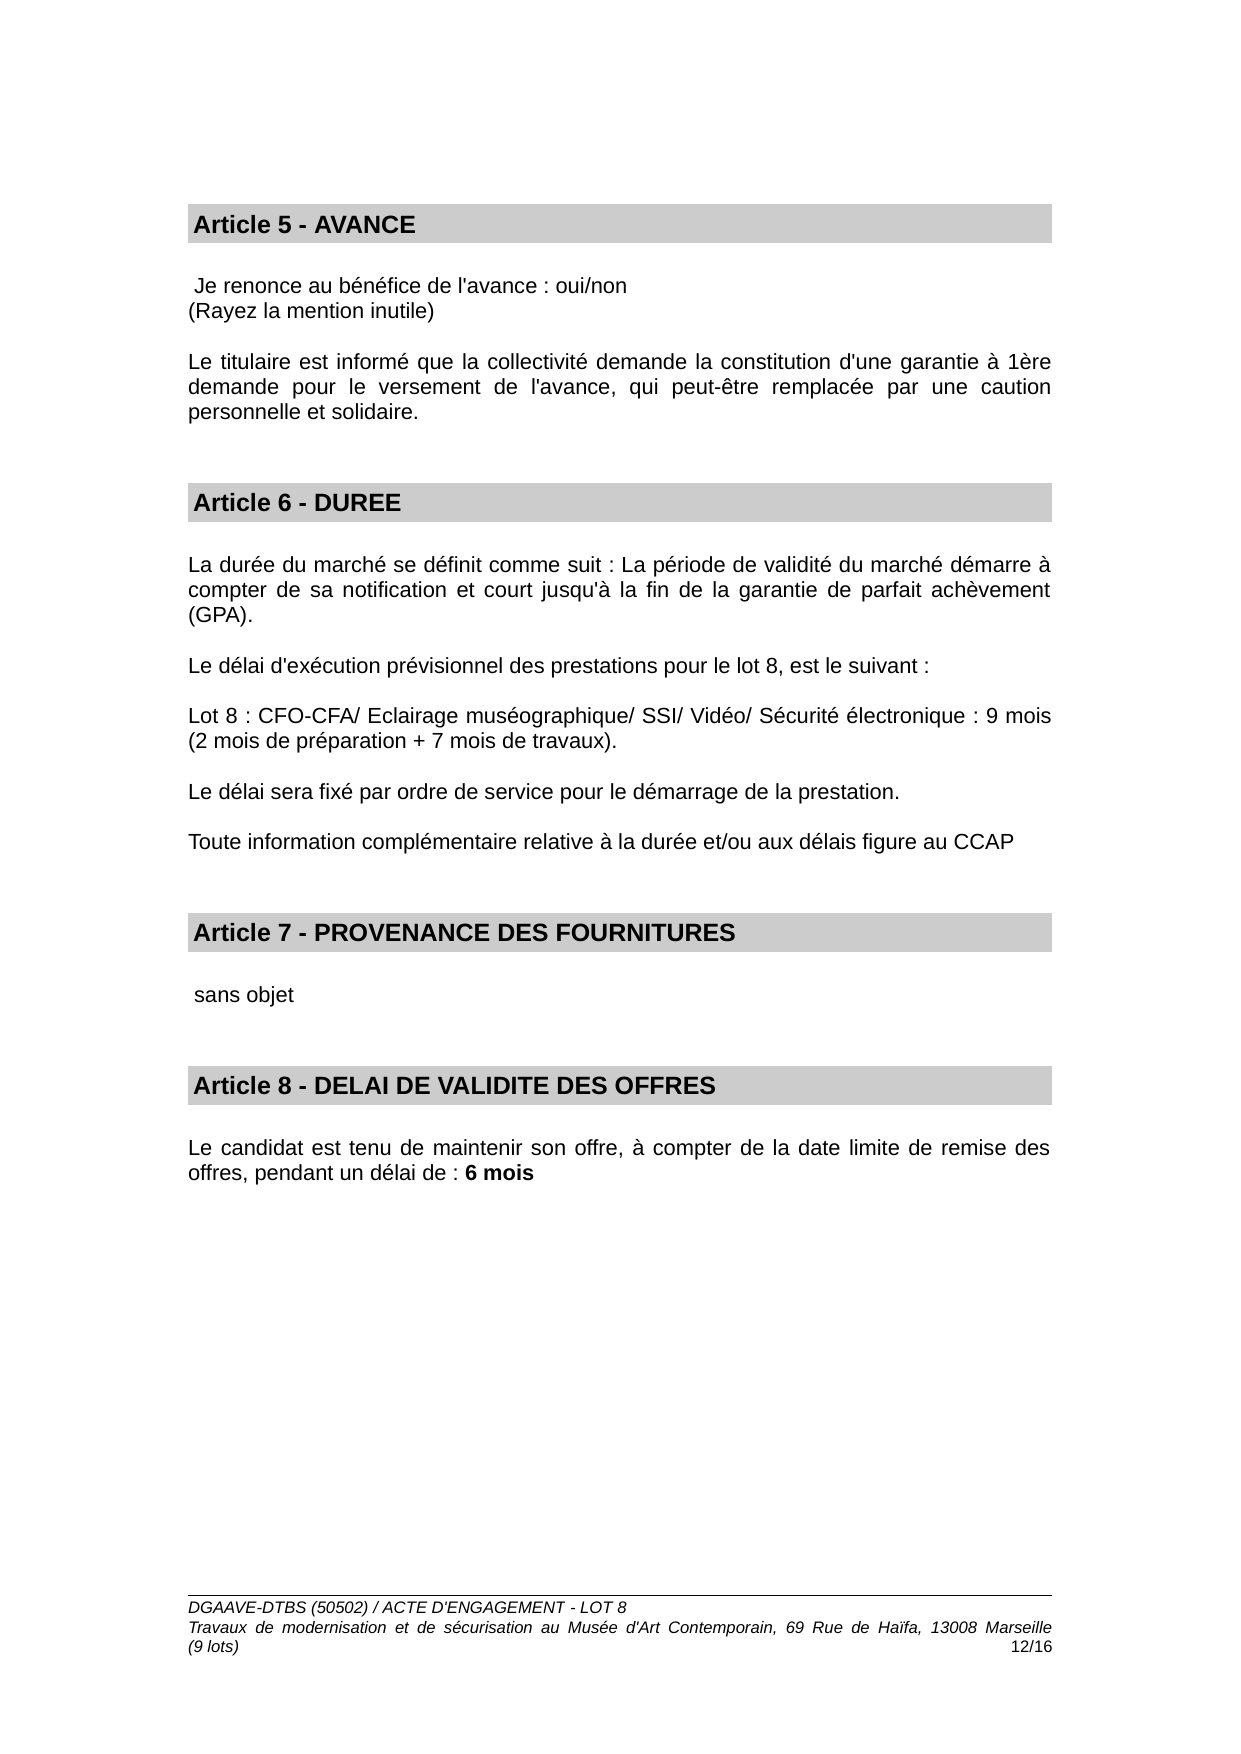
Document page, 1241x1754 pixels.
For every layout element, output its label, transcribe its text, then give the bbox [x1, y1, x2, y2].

text Lot 8 : CFO-CFA/ Eclairage muséographique/ SSI/ Vidéo/ Sécurité électronique : 9 mois (2 mois de préparation + 7 mois de travaux). [188, 703, 1052, 753]
subtitle DELAI DE VALIDITE DES OFFRES [190, 1068, 1050, 1103]
text Le titulaire est informé que la collectivité demande la constitution d'une garantie à 1ère demande pour le versement de l'avance, qui peut-être remplacée par une caution personnelle et solidaire. [188, 349, 1052, 424]
text sans objet [188, 982, 1052, 1007]
subtitle PROVENANCE DES FOURNITURES [190, 916, 1050, 950]
subtitle AVANCE [190, 207, 1050, 241]
subtitle DUREE [190, 486, 1050, 520]
text Toute information complémentaire relative à la durée et/ou aux délais figure au CCAP [188, 829, 1052, 854]
text Je renonce au bénéfice de l'avance : oui/non [188, 273, 1052, 298]
text Le candidat est tenu de maintenir son offre, à compter de la date limite de remise des offres, pendant un délai de : 6 mois [188, 1134, 1052, 1185]
text Le délai d'exécution prévisionnel des prestations pour le lot 8, est le suivant : [188, 653, 1052, 678]
text Le délai sera fixé par ordre de service pour le démarrage de la prestation. [188, 779, 1052, 804]
text (Rayez la mention inutile) [188, 298, 1052, 323]
text La durée du marché se définit comme suit : La période de validité du marché démarre à compter de sa notification et court jusqu'à la fin de la garantie de parfait achèvement (GPA). [188, 552, 1052, 627]
